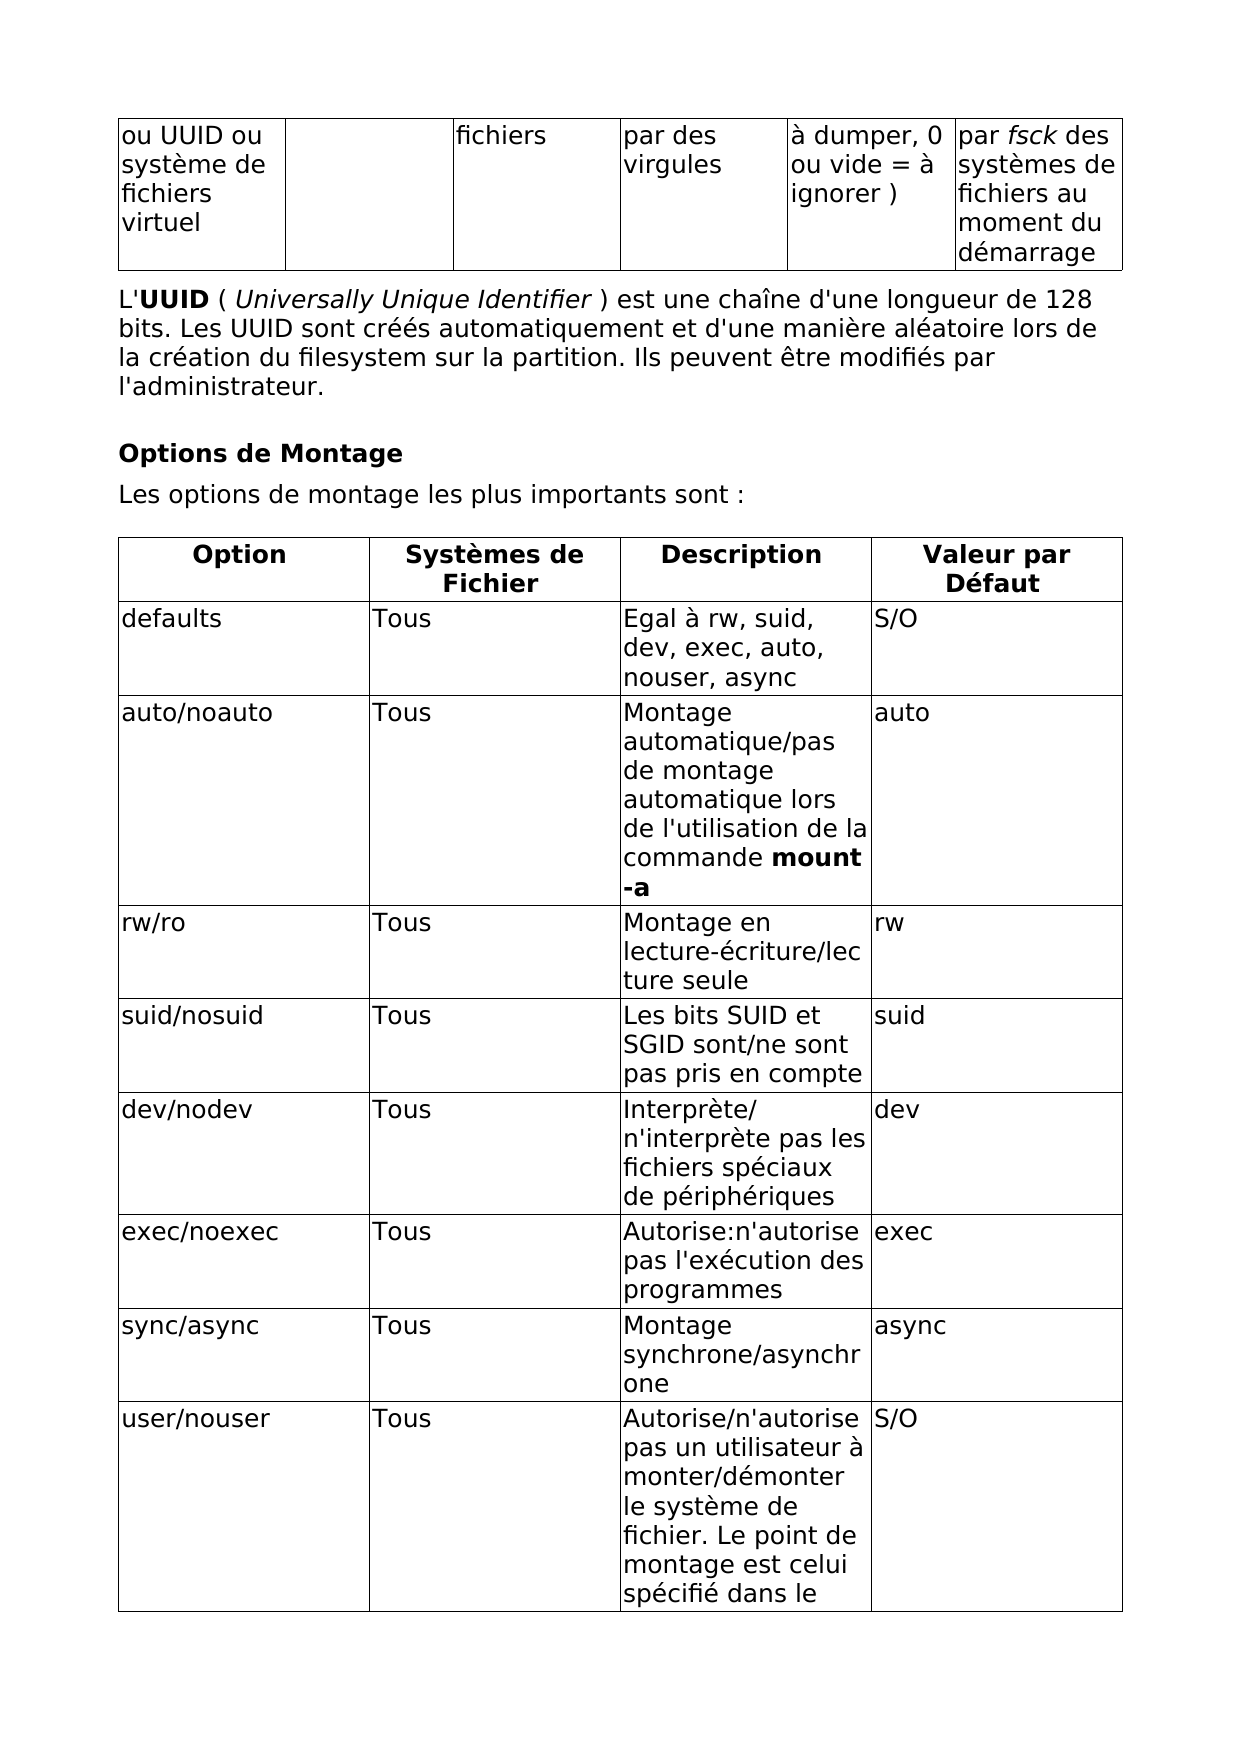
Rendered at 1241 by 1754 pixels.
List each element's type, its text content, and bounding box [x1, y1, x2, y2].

table_cell auto/noauto [119, 696, 369, 905]
table_cell Montage synchrone/asynchrone [621, 1309, 871, 1401]
table_cell suid/nosuid [119, 999, 369, 1092]
table_cell Les bits SUID et SGID sont/ne sont pas pris en compte [621, 999, 871, 1092]
text L'UUID ( Universally Unique Identifier ) est une chaîne d'une longueur de 128 bits. Les UUID sont créés automatiquement et d'une manière aléatoire lors de la création du filesystem sur la partition. Ils peuvent être modifiés par l'administrateur. [118, 285, 1122, 401]
table_cell Egal à rw, suid, dev, exec, auto, nouser, async [621, 602, 871, 695]
table_cell suid [872, 999, 1122, 1092]
table_cell Tous [370, 1402, 620, 1611]
table_cell par des virgules [621, 119, 787, 270]
table_cell dev/nodev [119, 1093, 369, 1214]
table_cell S/O [872, 1402, 1122, 1611]
table_cell async [872, 1309, 1122, 1401]
table_header Description [621, 538, 871, 601]
table_cell Autorise/n'autorise pas un utilisateur à monter/démonter le système de fichier. Le point de montage est celui spécifié dans le [621, 1402, 871, 1611]
table_cell dev [872, 1093, 1122, 1214]
table_cell Tous [370, 602, 620, 695]
table_cell Tous [370, 1215, 620, 1308]
table_cell exec/noexec [119, 1215, 369, 1308]
table_cell à dumper, 0 ou vide = à ignorer ) [788, 119, 955, 270]
table_cell fichiers [454, 119, 620, 270]
table_cell Tous [370, 1093, 620, 1214]
table_cell rw/ro [119, 906, 369, 998]
table_cell Tous [370, 696, 620, 905]
table_cell S/O [872, 602, 1122, 695]
table_cell exec [872, 1215, 1122, 1308]
table_header Valeur par Défaut [872, 538, 1122, 601]
table_cell user/nouser [119, 1402, 369, 1611]
table_cell Interprète/n'interprète pas les fichiers spéciaux de périphériques [621, 1093, 871, 1214]
table_cell [286, 119, 453, 270]
table_cell Tous [370, 999, 620, 1092]
table_cell Autorise:n'autorise pas l'exécution des programmes [621, 1215, 871, 1308]
table_cell Tous [370, 906, 620, 998]
table_cell defaults [119, 602, 369, 695]
table_header Option [119, 538, 369, 601]
table_cell Montage en lecture-écriture/lecture seule [621, 906, 871, 998]
table_header Systèmes de Fichier [370, 538, 620, 601]
table_cell rw [872, 906, 1122, 998]
table_cell Montage automatique/pas de montage automatique lors de l'utilisation de la commande mount -a [621, 696, 871, 905]
table_cell ou UUID ou système de fichiers virtuel [119, 119, 285, 270]
table_cell sync/async [119, 1309, 369, 1401]
text Les options de montage les plus importants sont : [118, 481, 1122, 510]
table_cell par fsck des systèmes de fichiers au moment du démarrage [956, 119, 1122, 270]
table_cell auto [872, 696, 1122, 905]
subtitle Options de Montage [118, 439, 1122, 468]
table_cell Tous [370, 1309, 620, 1401]
